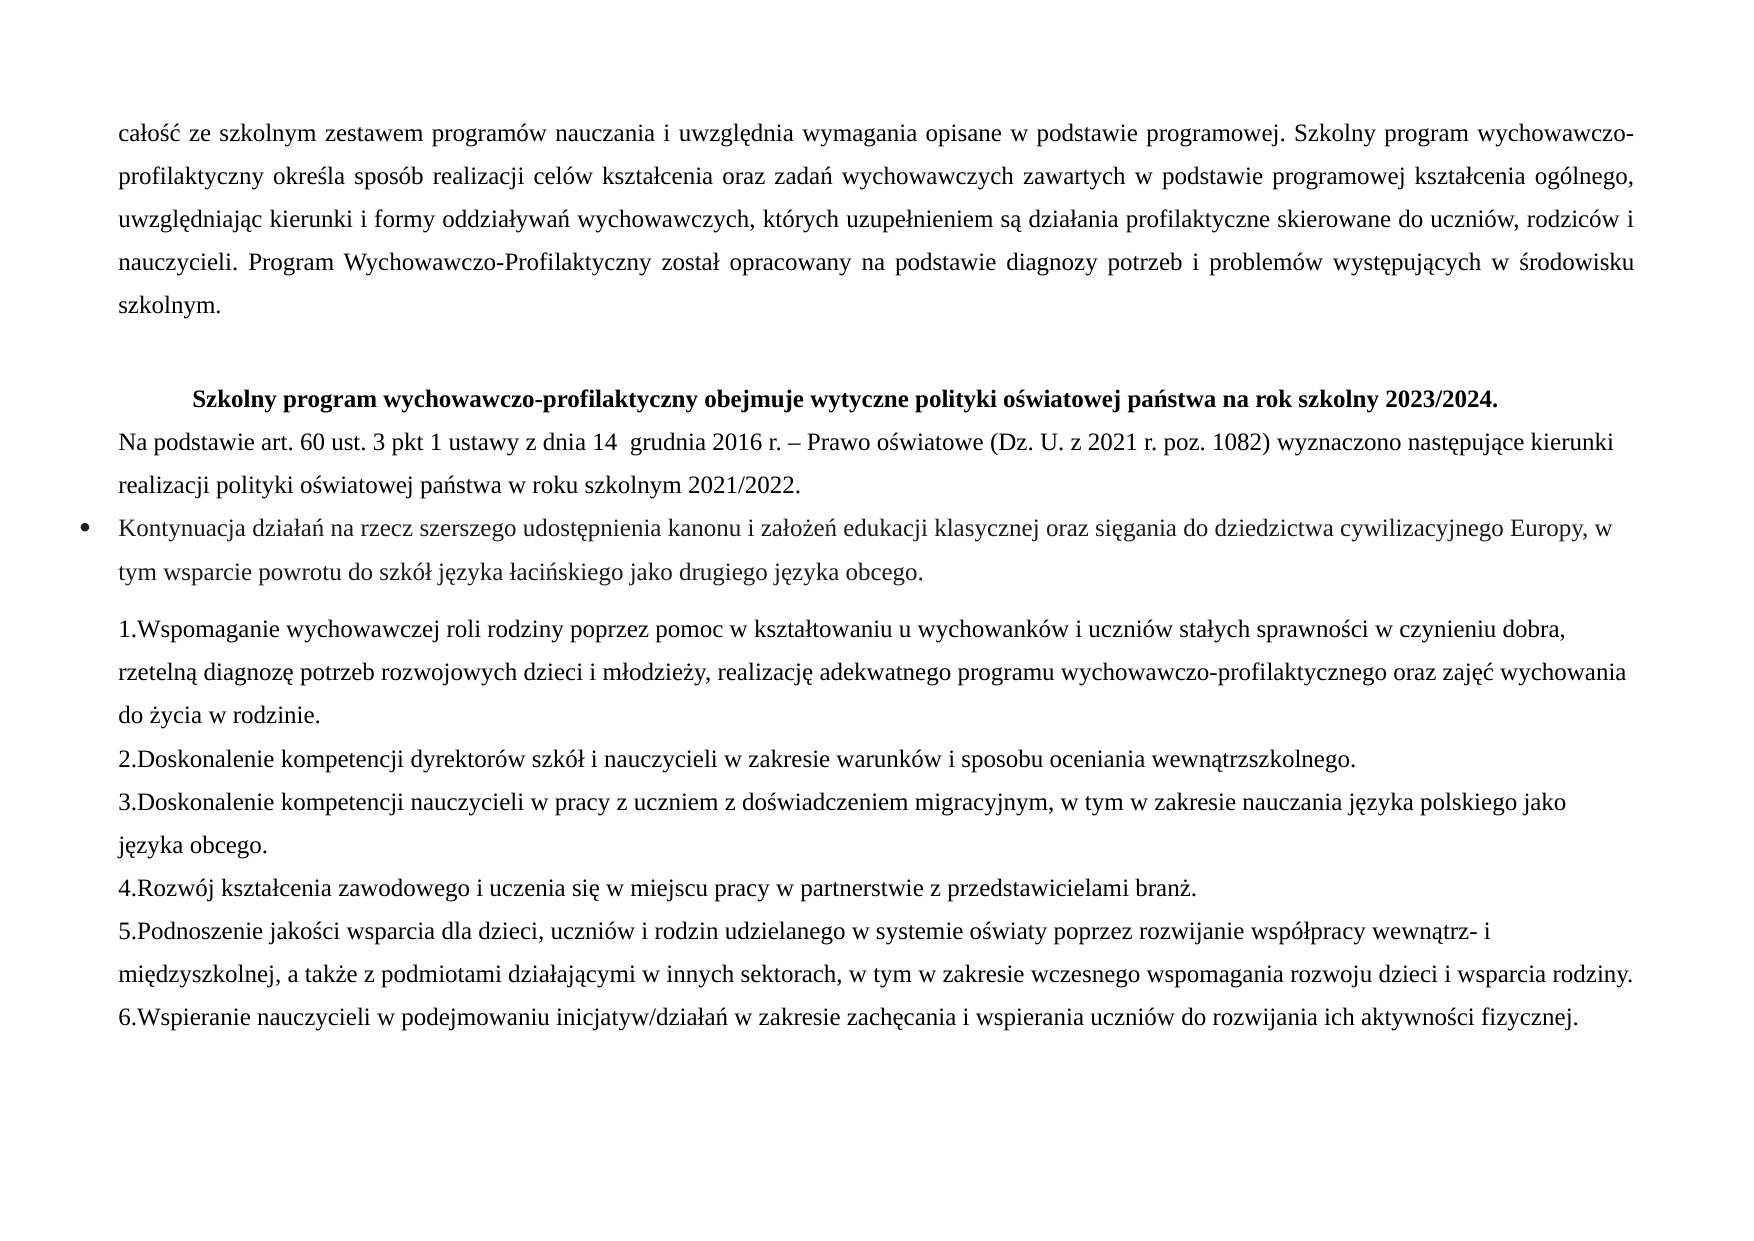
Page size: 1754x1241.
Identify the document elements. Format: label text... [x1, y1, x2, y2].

list Wspomaganie wychowawczej roli rodziny poprzez pomoc w kształtowaniu u wychowanków i uczniów stałych sprawności w czynieniu dobra, rzetelną diagnozę potrzeb rozwojowych dzieci i młodzieży, realizację adekwatnego programu wychowawczo-profilaktycznego oraz zajęć wychowania do życia w rodzinie. [118, 614, 1636, 729]
list Rozwój kształcenia zawodowego i uczenia się w miejscu pracy w partnerstwie z przedstawicielami branż. [118, 873, 1636, 902]
text całość ze szkolnym zestawem programów nauczania i uwzględnia wymagania opisane w podstawie programowej. Szkolny program wychowawczo-profilaktyczny określa sposób realizacji celów kształcenia oraz zadań wychowawczych zawartych w podstawie programowej kształcenia ogólnego, uwzględniając kierunki i formy oddziaływań wychowawczych, których uzupełnieniem są działania profilaktyczne skierowane do uczniów, rodziców i nauczycieli. Program Wychowawczo-Profilaktyczny został opracowany na podstawie diagnozy potrzeb i problemów występujących w środowisku szkolnym. [118, 118, 1636, 319]
list Kontynuacja działań na rzecz szerszego udostępnienia kanonu i założeń edukacji klasycznej oraz sięgania do dziedzictwa cywilizacyjnego Europy, w tym wsparcie powrotu do szkół języka łacińskiego jako drugiego języka obcego. [81, 513, 1636, 585]
list Doskonalenie kompetencji dyrektorów szkół i nauczycieli w zakresie warunków i sposobu oceniania wewnątrzszkolnego. [118, 744, 1636, 772]
text Szkolny program wychowawczo-profilaktyczny obejmuje wytyczne polityki oświatowej państwa na rok szkolny 2023/2024. [118, 384, 1636, 413]
text Na podstawie art. 60 ust. 3 pkt 1 ustawy z dnia 14 grudnia 2016 r. – Prawo oświatowe (Dz. U. z 2021 r. poz. 1082) wyznaczono następujące kierunki realizacji polityki oświatowej państwa w roku szkolnym 2021/2022. [118, 427, 1636, 499]
list Podnoszenie jakości wsparcia dla dzieci, uczniów i rodzin udzielanego w systemie oświaty poprzez rozwijanie współpracy wewnątrz- i międzyszkolnej, a także z podmiotami działającymi w innych sektorach, w tym w zakresie wczesnego wspomagania rozwoju dzieci i wsparcia rodziny. [118, 916, 1636, 988]
list Doskonalenie kompetencji nauczycieli w pracy z uczniem z doświadczeniem migracyjnym, w tym w zakresie nauczania języka polskiego jako języka obcego. [118, 787, 1636, 859]
list Wspieranie nauczycieli w podejmowaniu inicjatyw/działań w zakresie zachęcania i wspierania uczniów do rozwijania ich aktywności fizycznej. [118, 1002, 1636, 1031]
